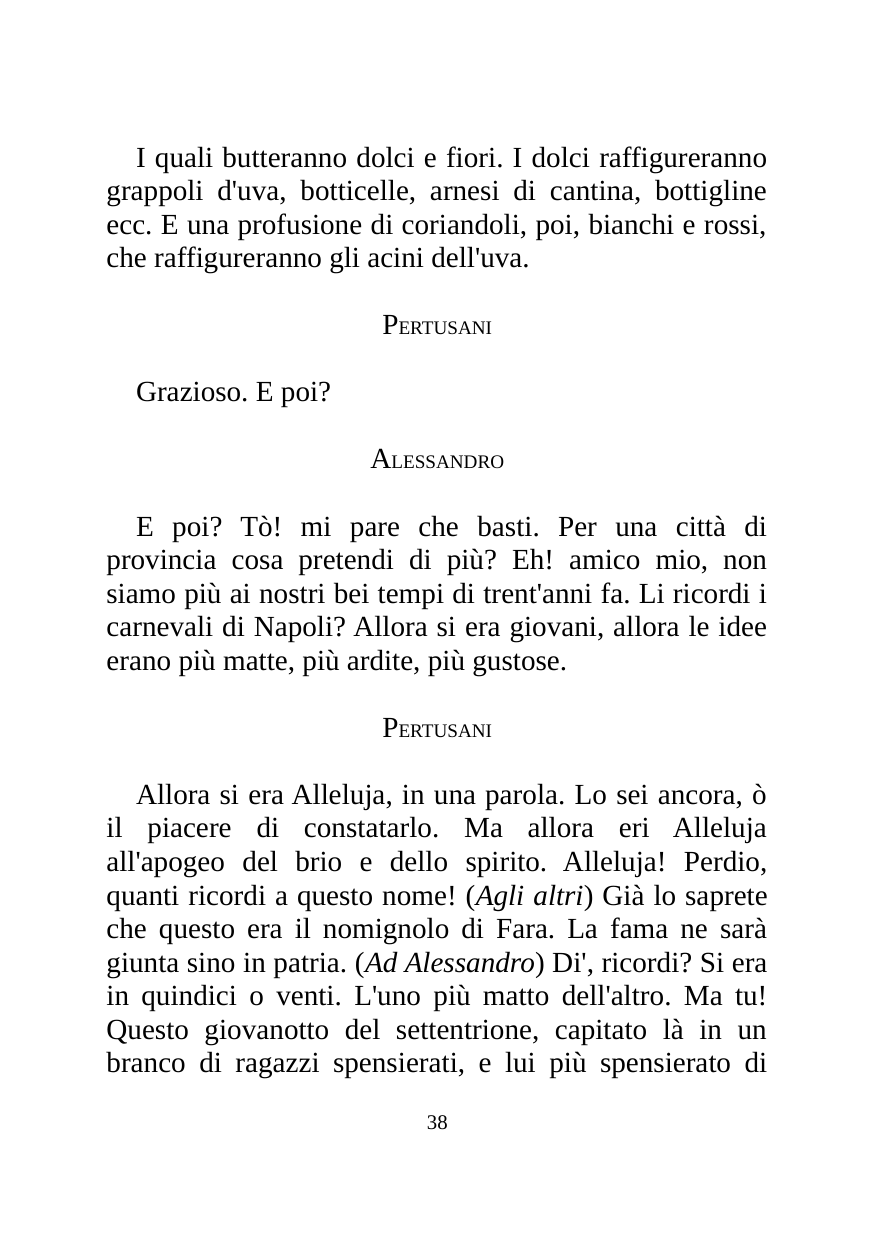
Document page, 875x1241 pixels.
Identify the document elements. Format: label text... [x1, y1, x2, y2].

text Allora si era Alleluja, in una parola. Lo sei ancora, ò il piacere di constatarlo. Ma allora eri Alleluja all'apogeo del brio e dello spirito. Alleluja! Perdio, quanti ricordi a questo nome! (Agli altri) Già lo saprete che questo era il nomignolo di Fara. La fama ne sarà giunta sino in patria. (Ad Alessandro) Di', ricordi? Si era in quindici o venti. L'uno più matto dell'altro. Ma tu! Questo giovanotto del settentrione, capitato là in un branco di ragazzi spensierati, e lui più spensierato di [106, 777, 768, 1079]
text I quali butteranno dolci e fiori. I dolci raffigureranno grappoli d'uva, botticelle, arnesi di cantina, bottigline ecc. E una profusione di coriandoli, poi, bianchi e rossi, che raffigureranno gli acini dell'uva. [106, 140, 768, 274]
text Grazioso. E poi? [106, 374, 768, 408]
text Pertusani [106, 307, 768, 341]
text Pertusani [106, 710, 768, 743]
text Alessandro [106, 442, 768, 475]
text E poi? Tò! mi pare che basti. Per una città di provincia cosa pretendi di più? Eh! amico mio, non siamo più ai nostri bei tempi di trent'anni fa. Li ricordi i carnevali di Napoli? Allora si era giovani, allora le idee erano più matte, più ardite, più gustose. [106, 509, 768, 676]
